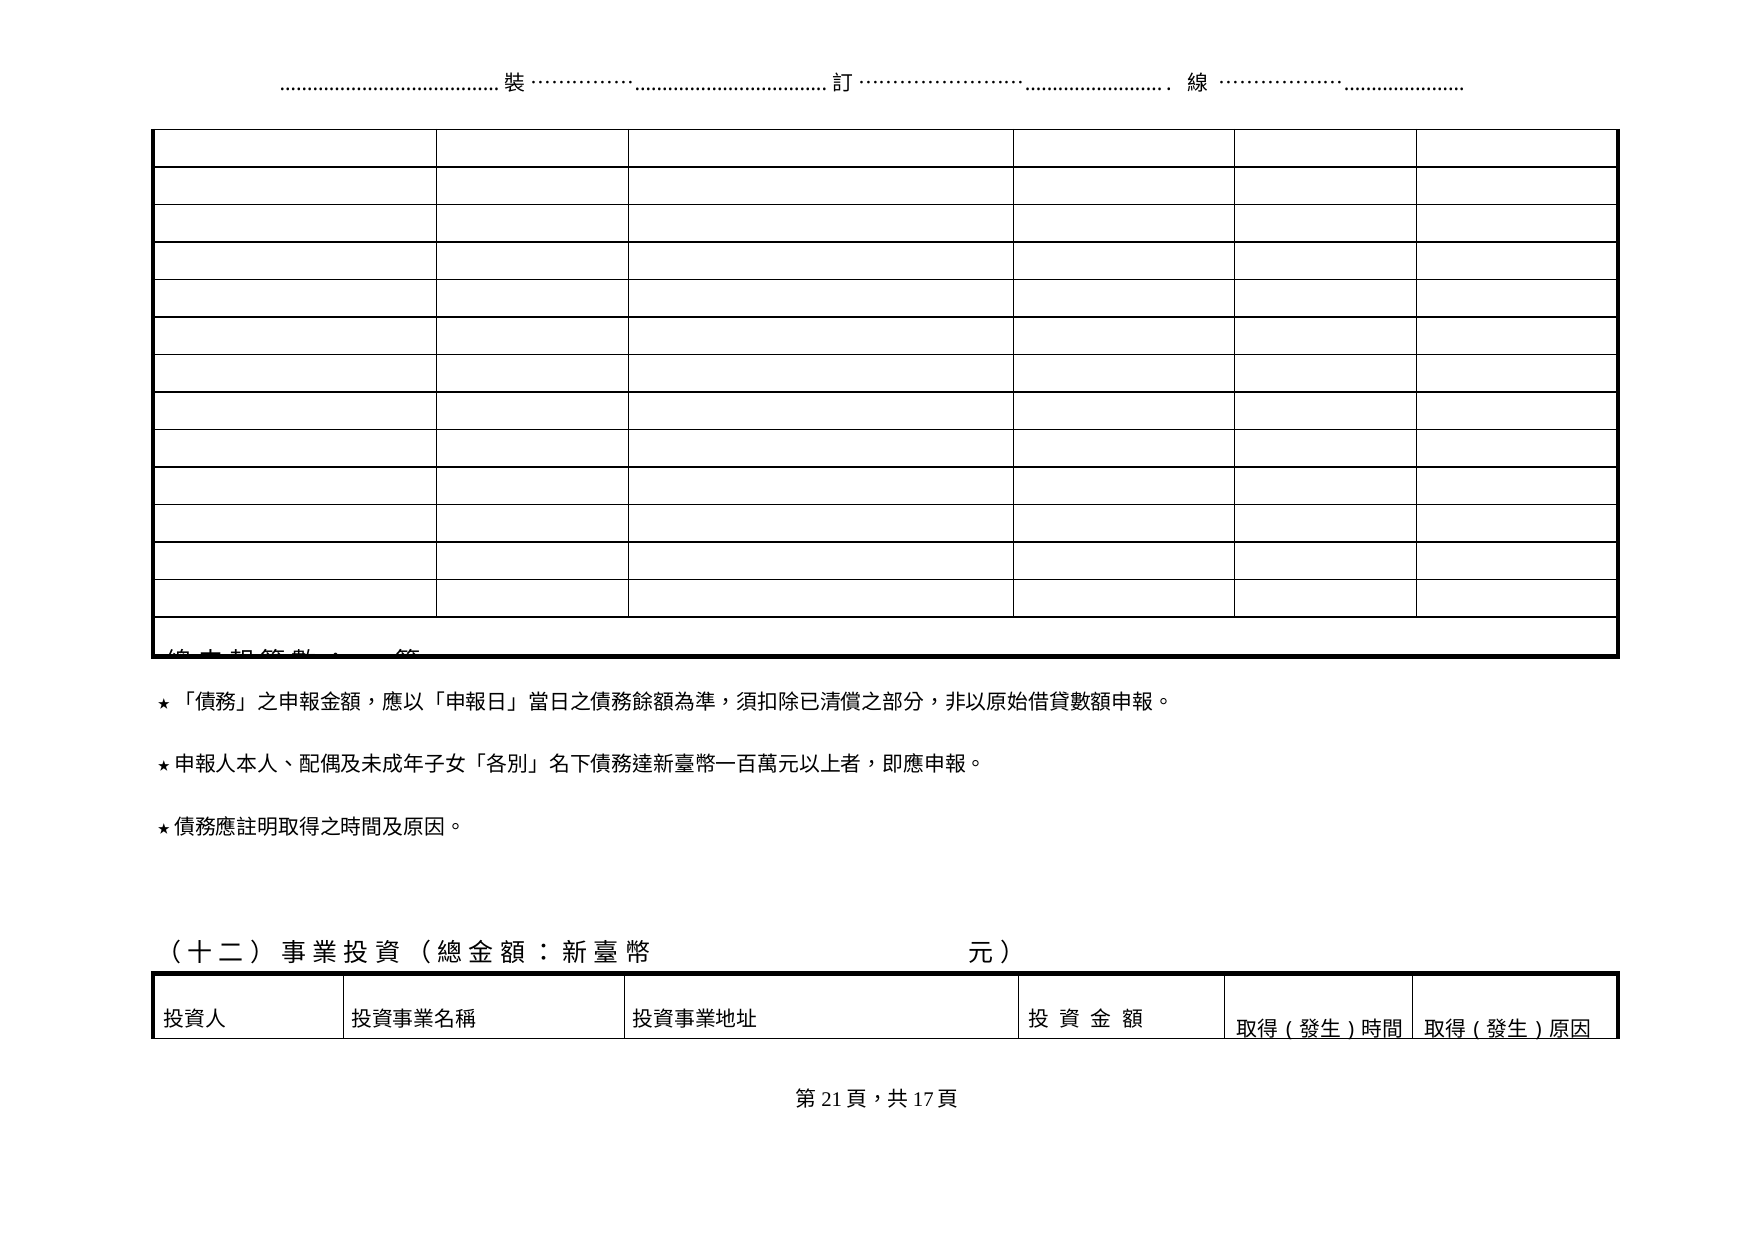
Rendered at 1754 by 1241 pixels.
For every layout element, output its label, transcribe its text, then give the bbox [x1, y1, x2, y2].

table_cell [437, 205, 628, 241]
table_cell [1235, 243, 1416, 279]
table_cell [1417, 430, 1616, 466]
table_cell [1235, 168, 1416, 204]
table_cell [629, 468, 1013, 504]
table_cell [1014, 168, 1234, 204]
table_cell [437, 243, 628, 279]
table_cell [155, 318, 436, 354]
table_header 取得(發生)原因 [1413, 976, 1616, 1038]
table_cell [1014, 318, 1234, 354]
table_cell [1235, 130, 1416, 166]
table_cell [1014, 130, 1234, 166]
table_cell [1417, 168, 1616, 204]
table_cell [155, 505, 436, 541]
table_cell [629, 243, 1013, 279]
table_cell [629, 430, 1013, 466]
table_cell [629, 205, 1013, 241]
table_cell [1235, 205, 1416, 241]
table_cell [437, 543, 628, 579]
table_cell [629, 580, 1013, 616]
text ★申報人本人、配偶及未成年子女「各別」名下債務達新臺幣一百萬元以上者，即應申報。 [153, 721, 1601, 783]
table_cell [437, 468, 628, 504]
table_cell [629, 168, 1013, 204]
table_cell [629, 505, 1013, 541]
table_cell [437, 430, 628, 466]
table_cell [155, 430, 436, 466]
table_header 投資事業名稱 [344, 976, 624, 1038]
table_cell [629, 543, 1013, 579]
table_cell 總申報筆數： 筆 [155, 618, 1616, 654]
table_cell [1014, 468, 1234, 504]
table_cell [437, 318, 628, 354]
table_cell [1014, 393, 1234, 429]
table_cell [437, 168, 628, 204]
table_header 投資人 [155, 976, 343, 1038]
table_cell [1014, 280, 1234, 316]
table_cell [1417, 505, 1616, 541]
table_cell [1014, 430, 1234, 466]
table_cell [1235, 543, 1416, 579]
table_cell [1014, 580, 1234, 616]
table_cell [155, 580, 436, 616]
table_cell [1417, 468, 1616, 504]
table_cell [155, 243, 436, 279]
text ★債務應註明取得之時間及原因。 [153, 783, 1601, 846]
table_cell [437, 355, 628, 391]
table_cell [1417, 543, 1616, 579]
table_cell [1235, 393, 1416, 429]
table_cell [1014, 505, 1234, 541]
table_cell [155, 468, 436, 504]
table_cell [437, 505, 628, 541]
table_cell [1417, 243, 1616, 279]
table_header 投資事業地址 [625, 976, 1018, 1038]
table_cell [437, 130, 628, 166]
table_cell [1417, 318, 1616, 354]
table_cell [155, 280, 436, 316]
table_cell [155, 168, 436, 204]
table_cell [1417, 280, 1616, 316]
table_cell [437, 280, 628, 316]
table_header 取得(發生)時間 [1225, 976, 1412, 1038]
table_cell [629, 318, 1013, 354]
table_cell [629, 355, 1013, 391]
text ★「債務」之申報金額，應以「申報日」當日之債務餘額為準，須扣除已清償之部分，非以原始借貸數額申報。 [153, 659, 1601, 721]
table_cell [155, 543, 436, 579]
table_cell [1014, 355, 1234, 391]
table_cell [1014, 205, 1234, 241]
table_header 投 資 金 額 [1019, 976, 1224, 1038]
table_cell [629, 393, 1013, 429]
table_cell [437, 580, 628, 616]
text （十二）事業投資（總金額：新臺幣 元） [153, 908, 1601, 971]
table_cell [155, 393, 436, 429]
table_cell [1235, 318, 1416, 354]
table_cell [629, 280, 1013, 316]
table_cell [1014, 543, 1234, 579]
table_cell [1235, 468, 1416, 504]
table_cell [1014, 243, 1234, 279]
table_cell [629, 130, 1013, 166]
table_cell [1417, 580, 1616, 616]
table_cell [155, 130, 436, 166]
table_cell [155, 205, 436, 241]
table_cell [1235, 505, 1416, 541]
table_cell [1417, 393, 1616, 429]
table_cell [1235, 580, 1416, 616]
table_cell [1417, 205, 1616, 241]
table_cell [1235, 280, 1416, 316]
table_cell [1235, 430, 1416, 466]
table_cell [437, 393, 628, 429]
table_cell [1417, 130, 1616, 166]
table_cell [155, 355, 436, 391]
table_cell [1417, 355, 1616, 391]
table_cell [1235, 355, 1416, 391]
